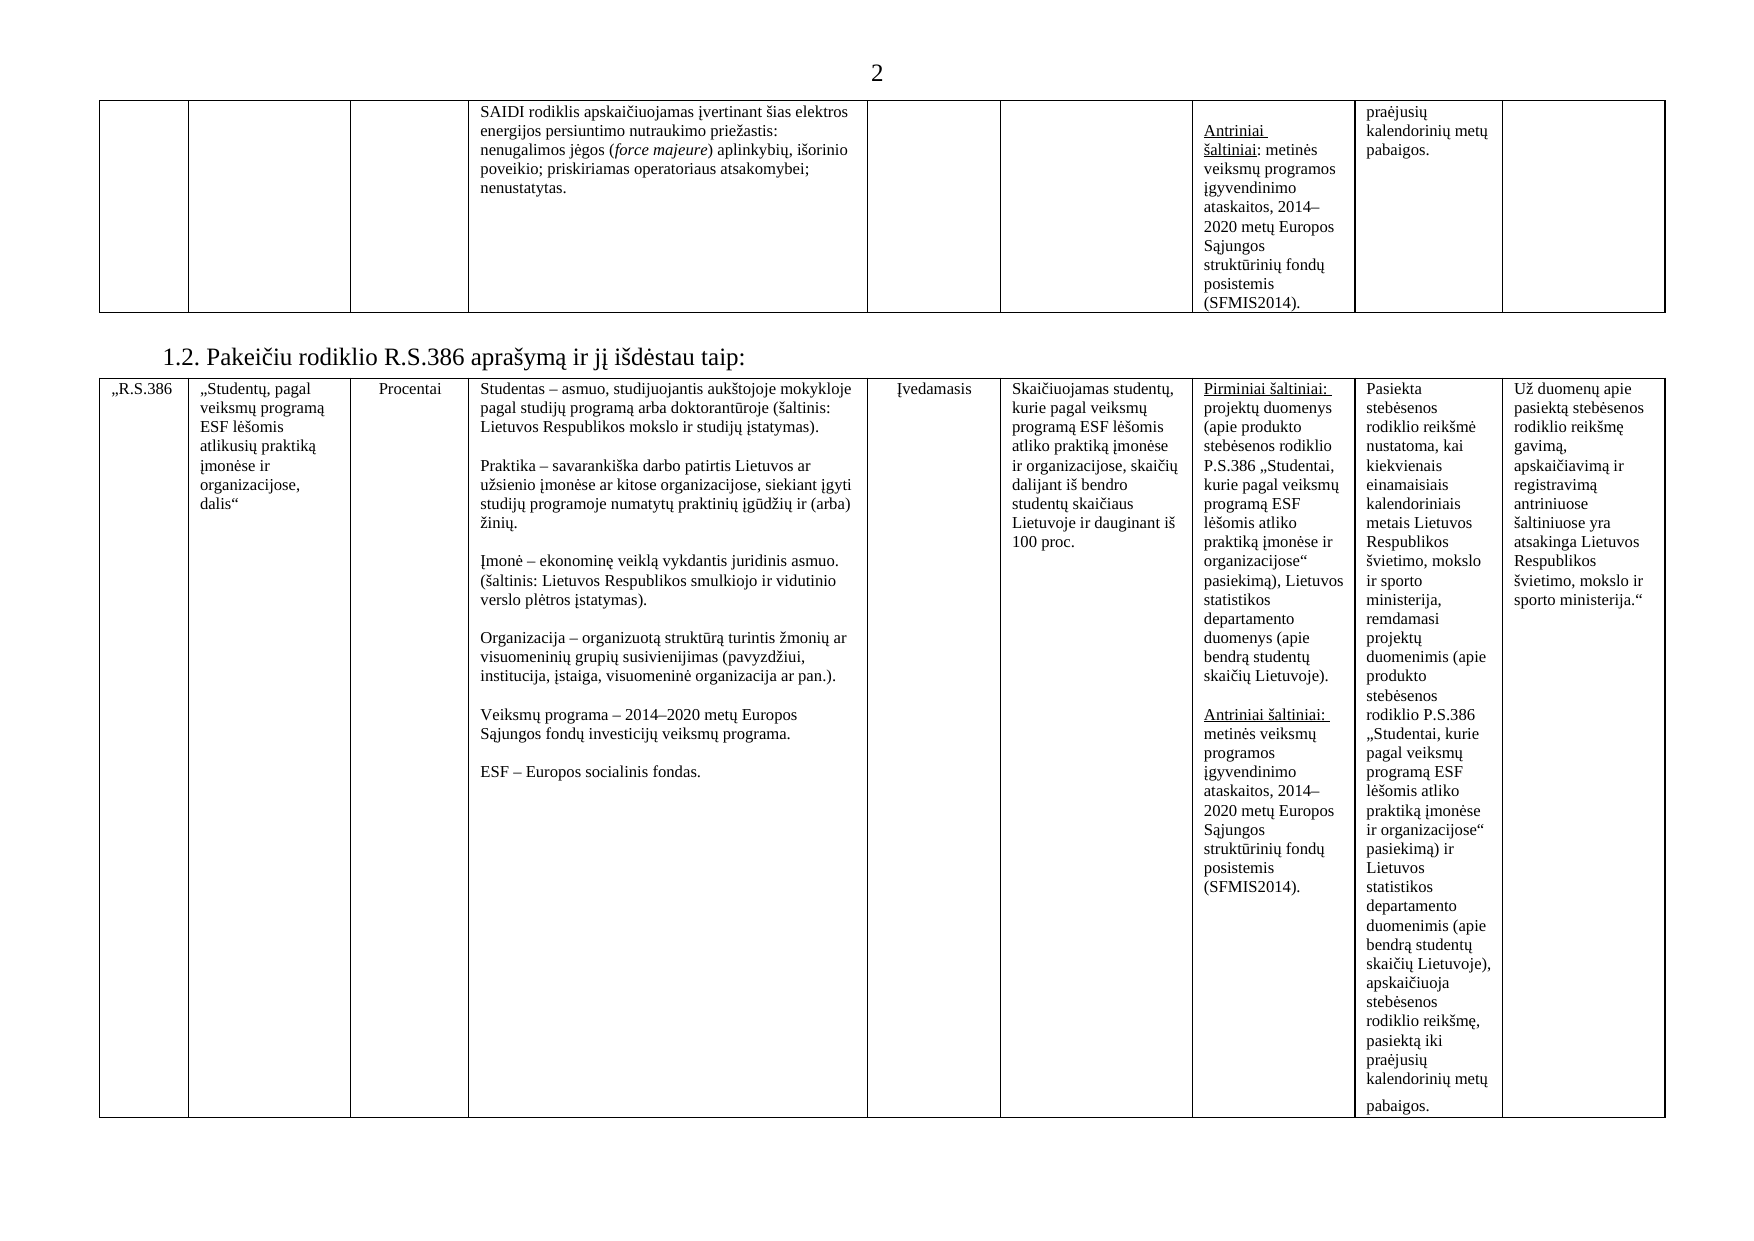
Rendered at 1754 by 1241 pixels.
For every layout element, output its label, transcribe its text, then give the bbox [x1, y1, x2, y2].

table_header [100, 101, 188, 312]
table_header praėjusių kalendorinių metų pabaigos. [1356, 101, 1502, 312]
table_header Antriniai šaltiniai: metinės veiksmų programos įgyvendinimo ataskaitos, 2014–2020 metų Europos Sąjungos struktūrinių fondų posistemis (SFMIS2014). [1193, 101, 1354, 312]
table_header „R.S.386 [100, 379, 188, 1117]
table_header Pasiekta stebėsenos rodiklio reikšmė nustatoma, kai kiekvienais einamaisiais kalendoriniais metais Lietuvos Respublikos švietimo, mokslo ir sporto ministerija, remdamasi projektų duomenimis (apie produkto stebėsenos rodiklio P.S.386 „Studentai, kurie pagal veiksmų programą ESF lėšomis atliko praktiką įmonėse ir organizacijose“ pasiekimą) ir Lietuvos statistikos departamento duomenimis (apie bendrą studentų skaičių Lietuvoje), apskaičiuoja stebėsenos rodiklio reikšmę, pasiektą iki praėjusių kalendorinių metų pabaigos. [1356, 379, 1502, 1117]
table_header SAIDI rodiklis apskaičiuojamas įvertinant šias elektros energijos persiuntimo nutraukimo priežastis: nenugalimos jėgos (force majeure) aplinkybių, išorinio poveikio; priskiriamas operatoriaus atsakomybei; nenustatytas. [469, 101, 867, 312]
table_header Už duomenų apie pasiektą stebėsenos rodiklio reikšmę gavimą, apskaičiavimą ir registravimą antriniuose šaltiniuose yra atsakinga Lietuvos Respublikos švietimo, mokslo ir sporto ministerija.“ [1503, 379, 1664, 1117]
table_header Procentai [351, 379, 468, 1117]
table_header [351, 101, 468, 312]
table_header [1503, 101, 1664, 312]
table_header „Studentų, pagal veiksmų programą ESF lėšomis atlikusių praktiką įmonėse ir organizacijose, dalis“ [189, 379, 350, 1117]
text 1.2. Pakeičiu rodiklio R.S.386 aprašymą ir jį išdėstau taip: [103, 342, 1651, 371]
table_header [189, 101, 350, 312]
table_header Studentas – asmuo, studijuojantis aukštojoje mokykloje pagal studijų programą arba doktorantūroje (šaltinis: Lietuvos Respublikos mokslo ir studijų įstatymas). Praktika – savarankiška darbo patirtis Lietuvos ar užsienio įmonėse ar kitose organizacijose, siekiant įgyti studijų programoje numatytų praktinių įgūdžių ir (arba) žinių. Įmonė – ekonominę veiklą vykdantis juridinis asmuo. (šaltinis: Lietuvos Respublikos smulkiojo ir vidutinio verslo plėtros įstatymas). Organizacija – organizuotą struktūrą turintis žmonių ar visuomeninių grupių susivienijimas (pavyzdžiui, institucija, įstaiga, visuomeninė organizacija ar pan.). Veiksmų programa – 2014–2020 metų Europos Sąjungos fondų investicijų veiksmų programa. ESF – Europos socialinis fondas. [469, 379, 867, 1117]
table_header Pirminiai šaltiniai: projektų duomenys (apie produkto stebėsenos rodiklio P.S.386 „Studentai, kurie pagal veiksmų programą ESF lėšomis atliko praktiką įmonėse ir organizacijose“ pasiekimą), Lietuvos statistikos departamento duomenys (apie bendrą studentų skaičių Lietuvoje). Antriniai šaltiniai: metinės veiksmų programos įgyvendinimo ataskaitos, 2014–2020 metų Europos Sąjungos struktūrinių fondų posistemis (SFMIS2014). [1193, 379, 1354, 1117]
table_header Skaičiuojamas studentų, kurie pagal veiksmų programą ESF lėšomis atliko praktiką įmonėse ir organizacijose, skaičių dalijant iš bendro studentų skaičiaus Lietuvoje ir dauginant iš 100 proc. [1001, 379, 1192, 1117]
table_header [868, 101, 1000, 312]
table_header Įvedamasis [868, 379, 1000, 1117]
table_header [1001, 101, 1192, 312]
